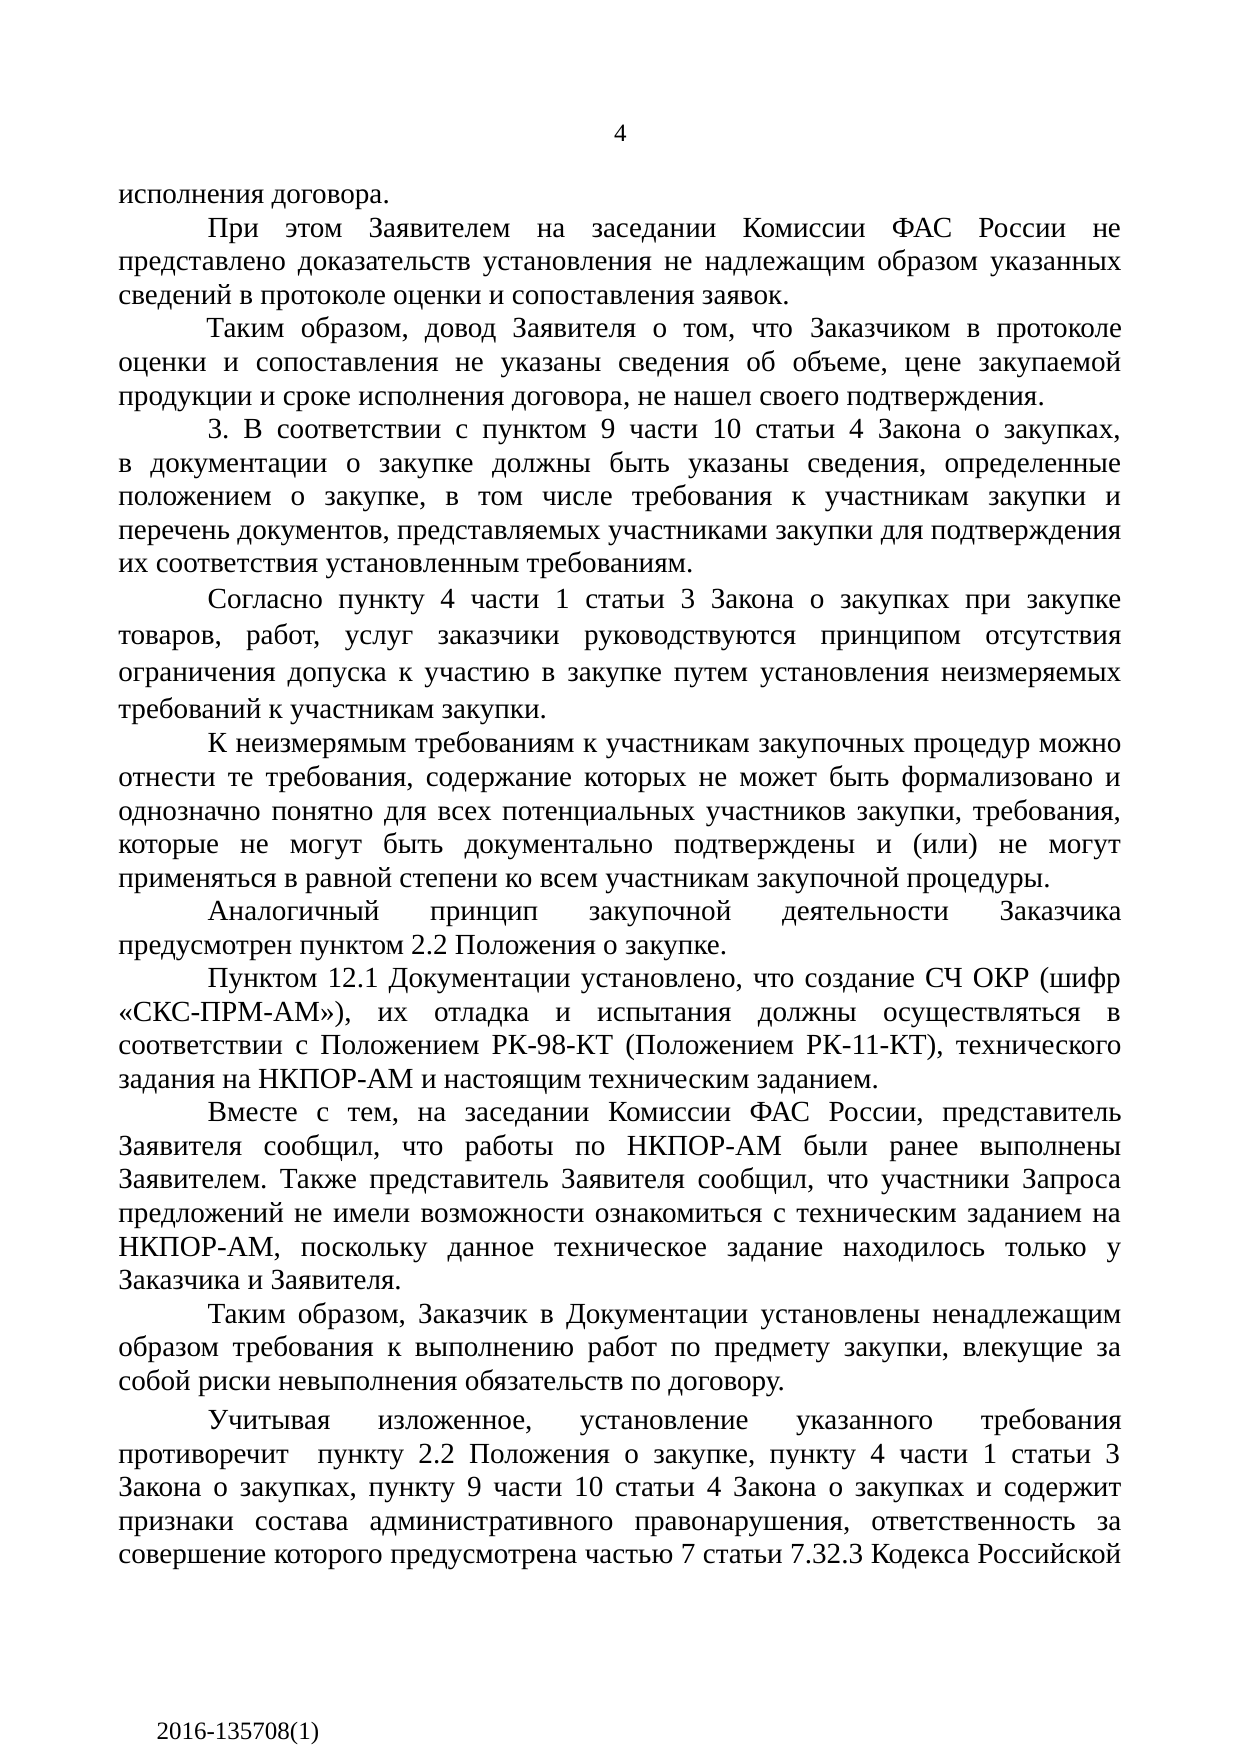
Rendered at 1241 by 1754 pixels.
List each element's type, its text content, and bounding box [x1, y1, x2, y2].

text При этом Заявителем на заседании Комиссии ФАС России не представлено доказательств установления не надлежащим образом указанных сведений в протоколе оценки и сопоставления заявок. [118, 210, 1122, 311]
text К неизмерямым требованиям к участникам закупочных процедур можно отнести те требования, содержание которых не может быть формализовано и однозначно понятно для всех потенциальных участников закупки, требования, которые не могут быть документально подтверждены и (или) не могут применяться в равной степени ко всем участникам закупочной процедуры. [118, 726, 1122, 893]
text Таким образом, Заказчик в Документации установлены ненадлежащим образом требования к выполнению работ по предмету закупки, влекущие за собой риски невыполнения обязательств по договору. [118, 1296, 1122, 1396]
text Согласно пункту 4 части 1 статьи 3 Закона о закупках при закупке товаров, работ, услуг заказчики руководствуются принципом отсутствия ограничения допуска к участию в закупке путем установления неизмеряемых требований к участникам закупки. [118, 579, 1122, 726]
text Вместе с тем, на заседании Комиссии ФАС России, представитель Заявителя сообщил, что работы по НКПОР-АМ были ранее выполнены Заявителем. Также представитель Заявителя сообщил, что участники Запроса предложений не имели возможности ознакомиться с техническим заданием на НКПОР-АМ, поскольку данное техническое задание находилось только у Заказчика и Заявителя. [118, 1094, 1122, 1296]
text Таким образом, довод Заявителя о том, что Заказчиком в протоколе оценки и сопоставления не указаны сведения об объеме, цене закупаемой продукции и сроке исполнения договора, не нашел своего подтверждения. [118, 311, 1122, 411]
text Аналогичный принцип закупочной деятельности Заказчика предусмотрен пунктом 2.2 Положения о закупке. [118, 893, 1122, 960]
text исполнения договора. [118, 176, 1122, 210]
text Учитывая изложенное, установление указанного требования противоречит пункту 2.2 Положения о закупке, пункту 4 части 1 статьи 3 Закона о закупках, пункту 9 части 10 статьи 4 Закона о закупках и содержит признаки состава административного правонарушения, ответственность за совершение которого предусмотрена частью 7 статьи 7.32.3 Кодекса Российской [118, 1402, 1122, 1570]
text 3. В соответствии с пунктом 9 части 10 статьи 4 Закона о закупках, в документации о закупке должны быть указаны сведения, определенные положением о закупке, в том числе требования к участникам закупки и перечень документов, представляемых участниками закупки для подтверждения их соответствия установленным требованиям. [118, 411, 1122, 579]
text Пунктом 12.1 Документации установлено, что создание СЧ ОКР (шифр «СКС-ПРМ-АМ»), их отладка и испытания должны осуществляться в соответствии с Положением РК-98-КТ (Положением РК-11-КТ), технического задания на НКПОР-АМ и настоящим техническим заданием. [118, 960, 1122, 1094]
